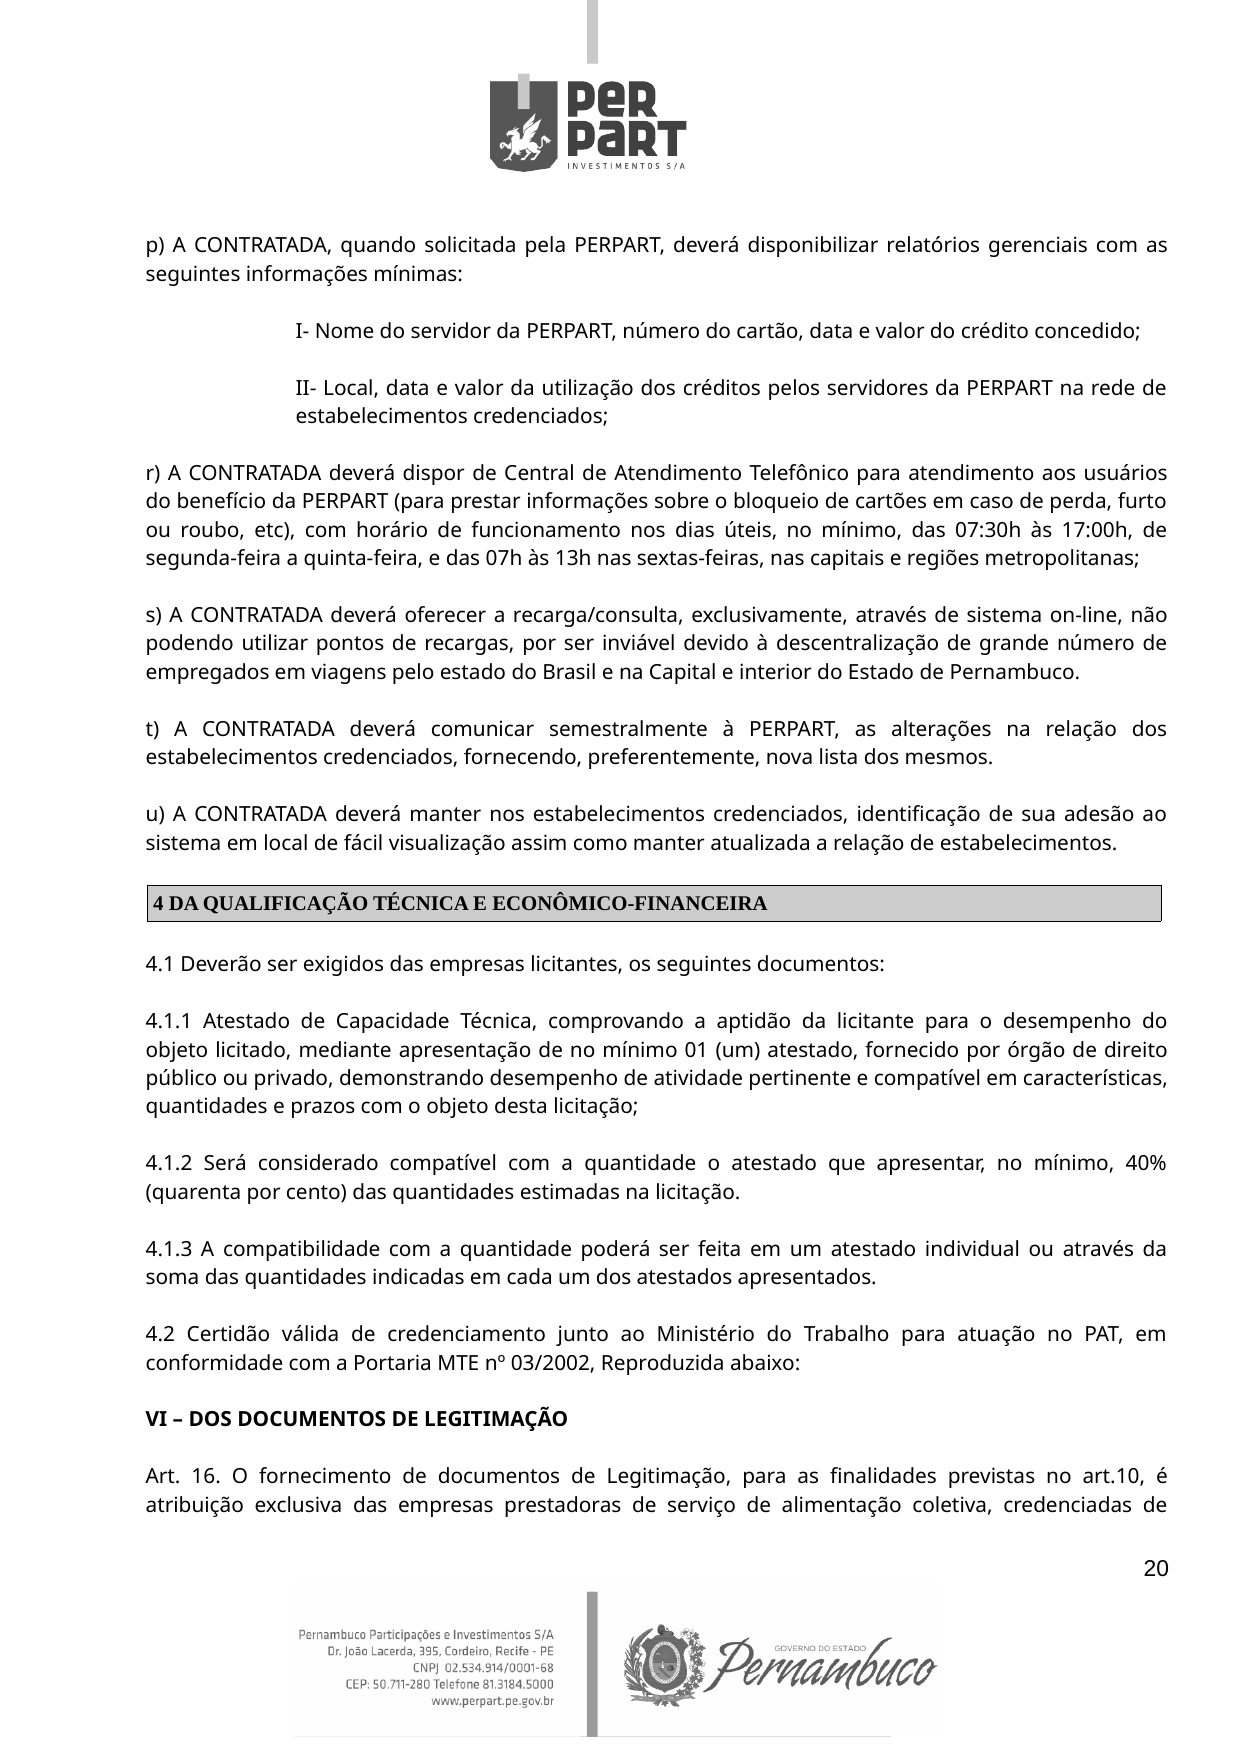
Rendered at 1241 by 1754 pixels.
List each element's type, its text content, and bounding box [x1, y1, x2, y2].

picture [294, 1582, 939, 1737]
text p) A CONTRATADA, quando solicitada pela PERPART, deverá disponibilizar relatórios gerenciais com as seguintes informações mínimas: [145, 230, 1169, 287]
text s) A CONTRATADA deverá oferecer a recarga/consulta, exclusivamente, através de sistema on-line, não podendo utilizar pontos de recargas, por ser inviável devido à descentralização de grande número de empregados em viagens pelo estado do Brasil e na Capital e interior do Estado de Pernambuco. [145, 600, 1169, 685]
text 4.1 Deverão ser exigidos das empresas licitantes, os seguintes documentos: [145, 949, 1169, 978]
text 4.1.3 A compatibilidade com a quantidade poderá ser feita em um atestado individual ou através da soma das quantidades indicadas em cada um dos atestados apresentados. [145, 1234, 1169, 1291]
text 4.1.1 Atestado de Capacidade Técnica, comprovando a aptidão da licitante para o desempenho do objeto licitado, mediante apresentação de no mínimo 01 (um) atestado, fornecido por órgão de direito público ou privado, demonstrando desempenho de atividade pertinente e compatível em características, quantidades e prazos com o objeto desta licitação; [145, 1006, 1169, 1120]
text 4.1.2 Será considerado compatível com a quantidade o atestado que apresentar, no mínimo, 40% (quarenta por cento) das quantidades estimadas na licitação. [145, 1148, 1169, 1205]
list VI – DOS DOCUMENTOS DE LEGITIMAÇÃO [145, 1404, 1169, 1433]
list Art. 16. O fornecimento de documentos de Legitimação, para as finalidades previstas no art.10, é atribuição exclusiva das empresas prestadoras de serviço de alimentação coletiva, credenciadas de [145, 1461, 1169, 1518]
table_header 4 DA QUALIFICAÇÃO TÉCNICA E ECONÔMICO-FINANCEIRA [148, 886, 1161, 921]
text r) A CONTRATADA deverá dispor de Central de Atendimento Telefônico para atendimento aos usuários do benefício da PERPART (para prestar informações sobre o bloqueio de cartões em caso de perda, furto ou roubo, etc), com horário de funcionamento nos dias úteis, no mínimo, das 07:30h às 17:00h, de segunda-feira a quinta-feira, e das 07h às 13h nas sextas-feiras, nas capitais e regiões metropolitanas; [145, 458, 1169, 572]
text I- Nome do servidor da PERPART, número do cartão, data e valor do crédito concedido; [295, 316, 1169, 344]
text 4.2 Certidão válida de credenciamento junto ao Ministério do Trabalho para atuação no PAT, em conformidade com a Portaria MTE nº 03/2002, Reproduzida abaixo: [145, 1319, 1169, 1376]
text II- Local, data e valor da utilização dos créditos pelos servidores da PERPART na rede de estabelecimentos credenciados; [295, 373, 1169, 429]
text t) A CONTRATADA deverá comunicar semestralmente à PERPART, as alterações na relação dos estabelecimentos credenciados, fornecendo, preferentemente, nova lista dos mesmos. [145, 714, 1169, 771]
text u) A CONTRATADA deverá manter nos estabelecimentos credenciados, identificação de sua adesão ao sistema em local de fácil visualização assim como manter atualizada a relação de estabelecimentos. [145, 799, 1169, 856]
